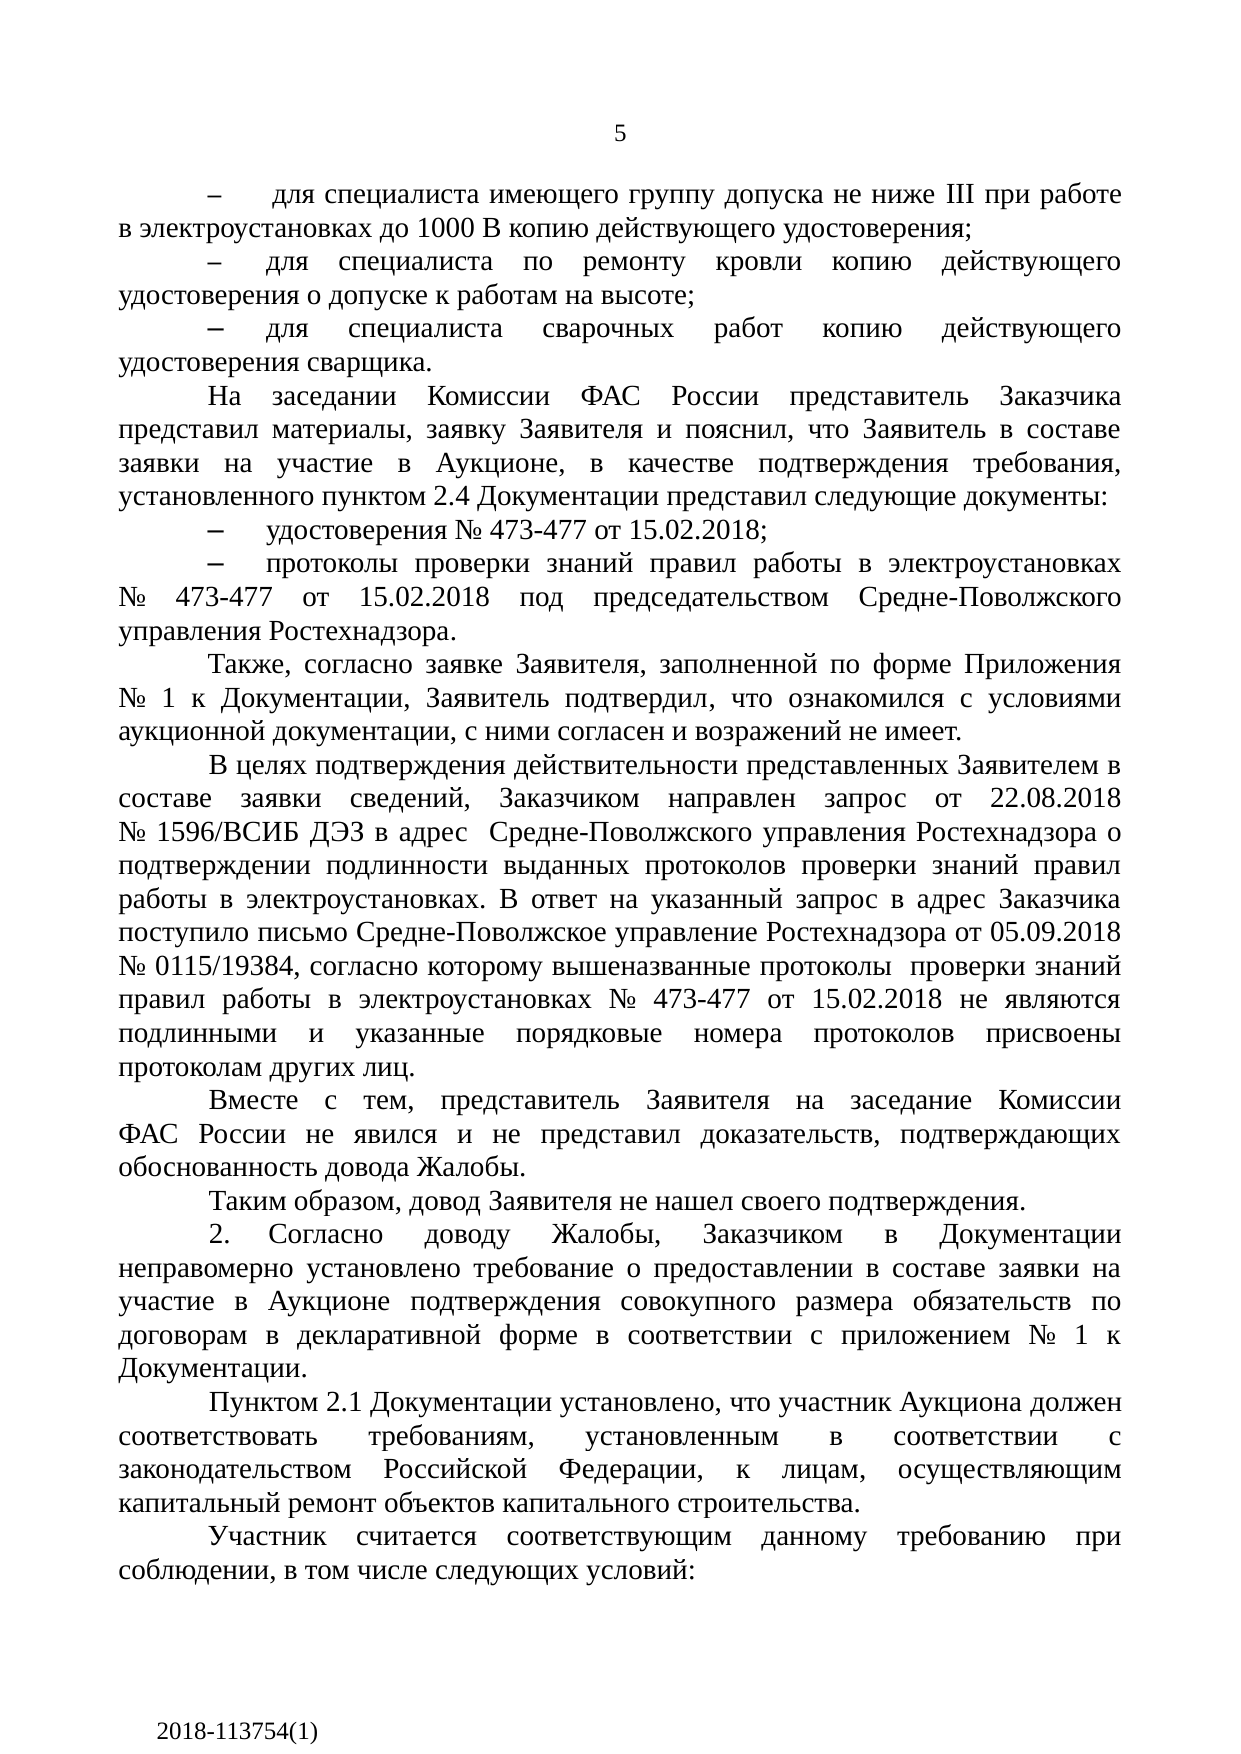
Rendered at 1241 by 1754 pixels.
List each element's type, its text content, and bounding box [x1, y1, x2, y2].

text Пунктом 2.1 Документации установлено, что участник Аукциона должен соответствовать требованиям, установленным в соответствии с законодательством Российской Федерации, к лицам, осуществляющим капитальный ремонт объектов капитального строительства. [118, 1384, 1122, 1518]
text Участник считается соответствующим данному требованию при соблюдении, в том числе следующих условий: [118, 1518, 1122, 1585]
list для специалиста по ремонту кровли копию действующего удостоверения о допуске к работам на высоте; [118, 243, 1122, 311]
list для специалиста сварочных работ копию действующего удостоверения сварщика. [118, 311, 1122, 378]
text Вместе с тем, представитель Заявителя на заседание Комиссии ФАС России не явился и не представил доказательств, подтверждающих обоснованность довода Жалобы. [118, 1082, 1122, 1183]
list Согласно доводу Жалобы, Заказчиком в Документации неправомерно установлено требование о предоставлении в составе заявки на участие в Аукционе подтверждения совокупного размера обязательств по договорам в декларативной форме в соответствии с приложением № 1 к Документации. [118, 1216, 1122, 1384]
text В целях подтверждения действительности представленных Заявителем в составе заявки сведений, Заказчиком направлен запрос от 22.08.2018 № 1596/ВСИБ ДЭЗ в адрес Средне-Поволжского управления Ростехнадзора о подтверждении подлинности выданных протоколов проверки знаний правил работы в электроустановках. В ответ на указанный запрос в адрес Заказчика поступило письмо Средне-Поволжское управление Ростехнадзора от 05.09.2018 № 0115/19384, согласно которому вышеназванные протоколы проверки знаний правил работы в электроустановках № 473-477 от 15.02.2018 не являются подлинными и указанные порядковые номера протоколов присвоены протоколам других лиц. [118, 747, 1122, 1082]
list протоколы проверки знаний правил работы в электроустановках № 473-477 от 15.02.2018 под председательством Средне-Поволжского управления Ростехнадзора. [118, 546, 1122, 646]
list удостоверения № 473-477 от 15.02.2018; [118, 512, 1122, 546]
text На заседании Комиссии ФАС России представитель Заказчика представил материалы, заявку Заявителя и пояснил, что Заявитель в составе заявки на участие в Аукционе, в качестве подтверждения требования, установленного пунктом 2.4 Документации представил следующие документы: [118, 378, 1122, 512]
text Также, согласно заявке Заявителя, заполненной по форме Приложения № 1 к Документации, Заявитель подтвердил, что ознакомился с условиями аукционной документации, с ними согласен и возражений не имеет. [118, 646, 1122, 747]
text Таким образом, довод Заявителя не нашел своего подтверждения. [118, 1183, 1122, 1216]
list для специалиста имеющего группу допуска не ниже III при работе в электроустановках до 1000 В копию действующего удостоверения; [118, 176, 1122, 243]
